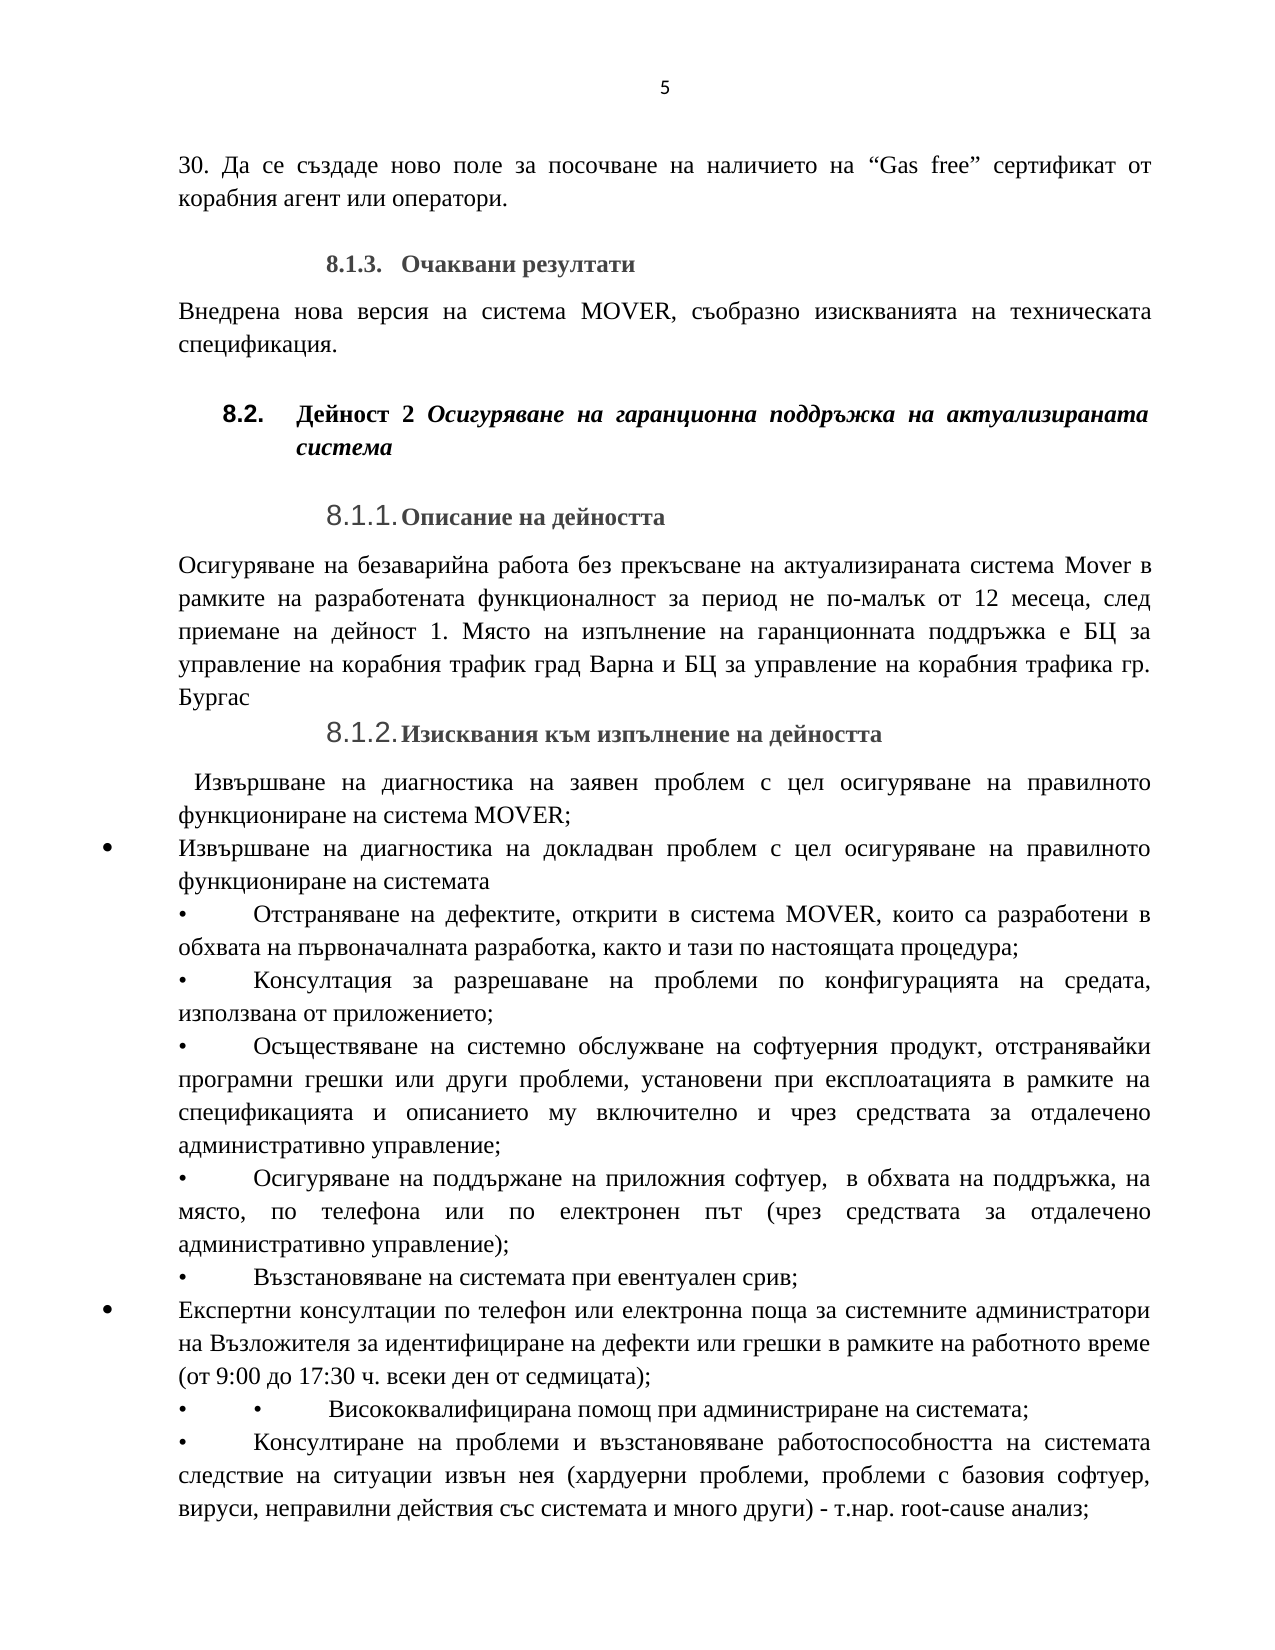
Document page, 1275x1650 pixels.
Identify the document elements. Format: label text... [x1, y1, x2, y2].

subtitle Описание на дейността [326, 498, 1152, 532]
text • Осъществяване на системно обслужване на софтуерния продукт, отстранявайки програмни грешки или други проблеми, установени при експлоатацията в рамките на спецификацията и описанието му включително и чрез средствата за отдалечено административно управление; [178, 1031, 1152, 1159]
text • • Висококвалифицирана помощ при администриране на системата; [178, 1394, 1152, 1423]
text • Осигуряване на поддържане на приложния софтуер, в обхвата на поддръжка, на място, по телефона или по електронен път (чрез средствата за отдалечено административно управление); [178, 1163, 1152, 1258]
subtitle Очаквани резултати [326, 249, 1152, 278]
text Извършване на диагностика на заявен проблем с цел осигуряване на правилното функциониране на система MOVER; [178, 767, 1152, 829]
subtitle Дейност 2 Осигуряване на гаранционна поддръжка на актуализираната система [222, 399, 1152, 461]
text 30. Да се създаде ново поле за посочване на наличието на “Gas free” сертификат от корабния агент или оператори. [178, 150, 1152, 212]
text • Отстраняване на дефектите, открити в система MOVER, които са разработени в обхвата на първоначалната разработка, както и тази по настоящата процедура; [178, 899, 1152, 961]
text Осигуряване на безаварийна работа без прекъсване на актуализираната система Mover в рамките на разработената функционалност за период не по-малък от 12 месеца, след приемане на дейност 1. Място на изпълнение на гаранционната поддръжка е БЦ за управление на корабния трафик град Варна и БЦ за управление на корабния трафика гр. Бургас [178, 550, 1152, 711]
subtitle Изисквания към изпълнение на дейността [326, 715, 1152, 749]
text • Възстановяване на системата при евентуален срив; [178, 1262, 1152, 1291]
text Внедрена нова версия на система MOVER, съобразно изискванията на техническата спецификация. [178, 296, 1152, 358]
list Експертни консултации по телефон или електронна поща за системните администратори на Възложителя за идентифициране на дефекти или грешки в рамките на работното време (от 9:00 до 17:30 ч. всеки ден от седмицата); [103, 1295, 1152, 1390]
text • Консултация за разрешаване на проблеми по конфигурацията на средата, използвана от приложението; [178, 965, 1152, 1027]
list Извършване на диагностика на докладван проблем с цел осигуряване на правилното функциониране на системата [103, 833, 1152, 895]
text • Консултиране на проблеми и възстановяване работоспособността на системата следствие на ситуации извън нея (хардуерни проблеми, проблеми с базовия софтуер, вируси, неправилни действия със системата и много други) - т.нар. root-cause анализ; [178, 1427, 1152, 1522]
